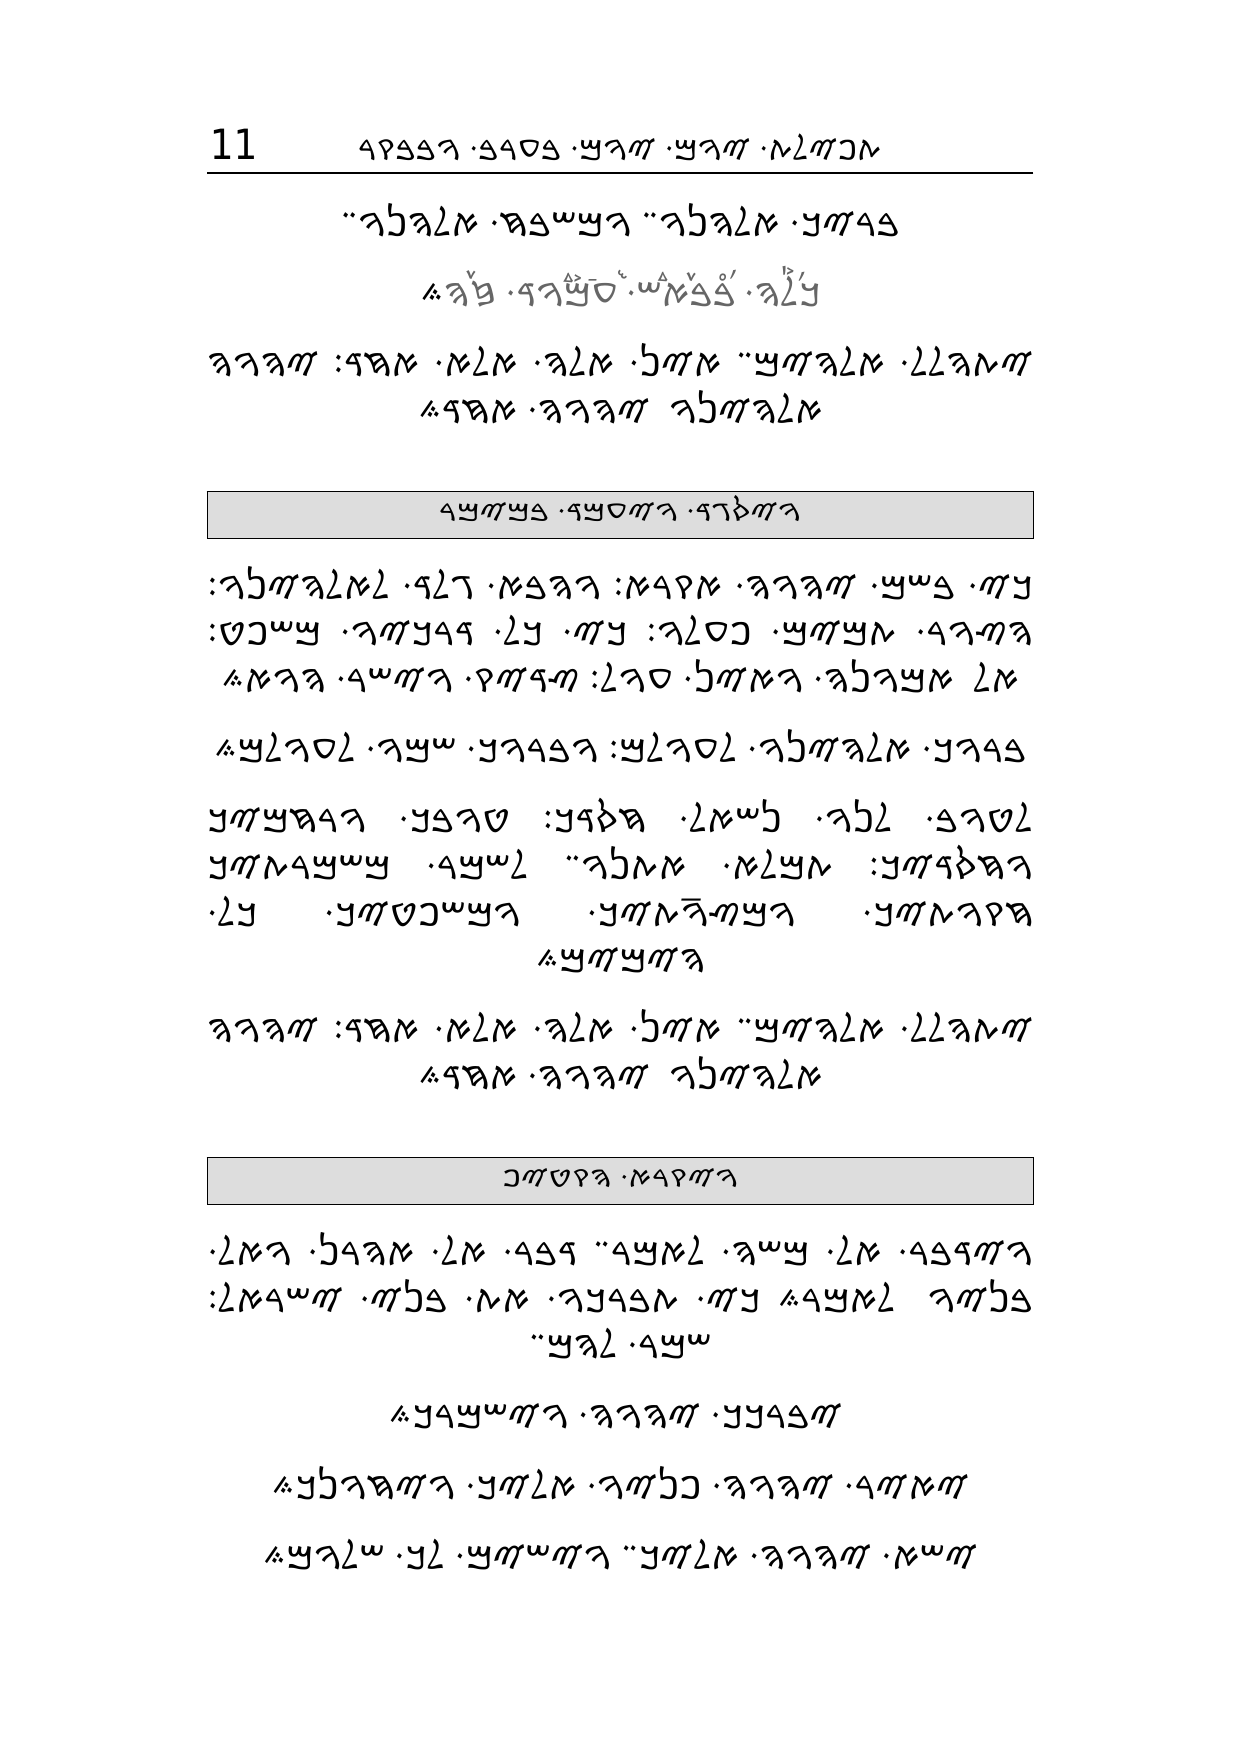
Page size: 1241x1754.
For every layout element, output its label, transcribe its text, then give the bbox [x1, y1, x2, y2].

text ࠉࠁࠓࠊࠊ࠰ ࠉࠄࠅࠄ࠰ ࠅࠉࠔࠌࠓࠊ࠽ [207, 1397, 1033, 1436]
text ࠋࠈࠅࠁ࠰ ࠋࠍࠅ࠰ ࠍࠔࠀࠋ࠰ ࠇࠎࠃࠊ࠱ ࠈࠅࠁࠊ࠰ ࠅࠓࠇࠌࠉࠊ ࠅࠇࠎࠃࠉࠊ࠱ ࠕࠌࠋࠀ࠰ ࠀࠕࠍࠅ࠲ ࠋࠔࠌࠓ࠰ ࠌࠔࠌࠓࠕࠉࠊ ࠇࠒࠅࠕࠉࠊ࠰ ࠅࠌࠑࠅ࠘ࠕࠉࠊ࠰ ࠅࠌࠔࠐࠈࠉࠊ࠰ ࠊࠋ࠰ ࠄࠉࠌࠉࠌ࠽ [207, 801, 1033, 979]
text ࠅࠉࠎࠂࠃ࠰ ࠅࠉࠏࠌࠃ࠰ ࠁࠌࠉࠌࠓ [208, 492, 1033, 538]
text ࠉࠀࠉࠓ࠰ ࠉࠄࠅࠄ࠰ ࠐࠍࠉࠅ࠰ ࠀࠋࠉࠊ࠰ ࠅࠉࠇࠅࠍࠊ࠽ [207, 1467, 1033, 1506]
text ࠊࠥࠋ࠙ࠞࠄ࠰ ࠥࠁࠬࠁࠜࠀࠫࠔ࠰ ࠖࠏࠣࠌ࠙ࠫࠅࠃ࠰ ࠆࠜࠄ࠽ [207, 274, 1033, 313]
text ࠅࠉࠒࠓࠀ࠰ ࠄࠒࠈࠉࠐ [208, 1158, 1033, 1204]
text ࠅࠉࠃࠁࠓ࠰ ࠀࠋ࠰ ࠌࠔࠄ࠰ ࠋࠀࠌࠓ࠲ ࠃࠁࠓ࠰ ࠀࠋ࠰ ࠀࠄࠓࠍ࠰ ࠅࠀࠋ࠰ ࠁࠍࠉࠅ ࠋࠀࠌࠓ࠽ ࠊࠉ࠰ ࠕࠁࠓࠊࠅ࠰ ࠀࠕ࠰ ࠁࠍࠉ࠰ ࠉࠔࠓࠀࠋ࠱ ࠔࠌࠓ࠰ ࠋࠄࠌ࠲ [207, 1233, 1033, 1366]
text ࠊࠉ࠰ ࠁࠔࠌ࠰ ࠉࠄࠅࠄ࠰ ࠀࠒࠓࠀ࠱ ࠅࠄࠁࠀ࠰ ࠂࠋࠃ࠰ ࠋࠀࠋࠄࠉࠍࠅ࠱ ࠄࠑࠅࠓ࠰ ࠕࠌࠉࠌ࠰ ࠐࠏࠋࠅ࠱ ࠊࠉ࠰ ࠊࠋ࠰ ࠃࠓࠊࠉࠅ࠰ ࠌࠔࠐࠈ࠱ ࠀࠋ ࠀࠌࠅࠍࠄ࠰ ࠅࠀࠉࠍ࠰ ࠏࠅࠋ࠱ ࠑࠃࠉࠒ࠰ ࠅࠉࠔࠓ࠰ ࠄࠅࠀ࠽ [207, 567, 1033, 699]
text ࠁࠓࠅࠊ࠰ ࠀࠋࠄࠉࠍࠅ࠰ ࠋࠏࠅࠋࠌ࠱ ࠅࠁࠓࠅࠊ࠰ ࠔࠌࠅ࠰ ࠋࠏࠅࠋࠌ࠽ [207, 731, 1033, 769]
text ࠉࠔࠀ࠰ ࠉࠄࠅࠄ࠰ ࠀࠋࠉࠊ࠲ ࠅࠉࠔࠉࠌ࠰ ࠋࠊ࠰ ࠔࠋࠅࠌ࠽ [207, 1537, 1033, 1576]
text ࠉࠕࠄࠋࠋ࠰ ࠀࠋࠄࠉࠌ࠲ ࠀࠉࠍ࠰ ࠀࠋࠄ࠰ ࠀࠋࠀ࠰ ࠀࠇࠃ࠱ ࠉࠄࠅࠄ ࠀࠋࠄࠉࠍࠅ ࠉࠄࠅࠄ࠰ ࠀࠇࠃ࠽ [207, 1011, 1033, 1096]
text ࠁࠓࠉࠊ࠰ ࠀࠋࠄࠍࠅ࠲ ࠅࠌࠔࠁࠇ࠰ ࠀࠋࠄࠍࠅ࠲ [207, 204, 1033, 243]
text ࠉࠕࠄࠋࠋ࠰ ࠀࠋࠄࠉࠌ࠲ ࠀࠉࠍ࠰ ࠀࠋࠄ࠰ ࠀࠋࠀ࠰ ࠀࠇࠃ࠱ ࠉࠄࠅࠄ ࠀࠋࠄࠉࠍࠅ ࠉࠄࠅࠄ࠰ ࠀࠇࠃ࠽ [207, 344, 1033, 430]
